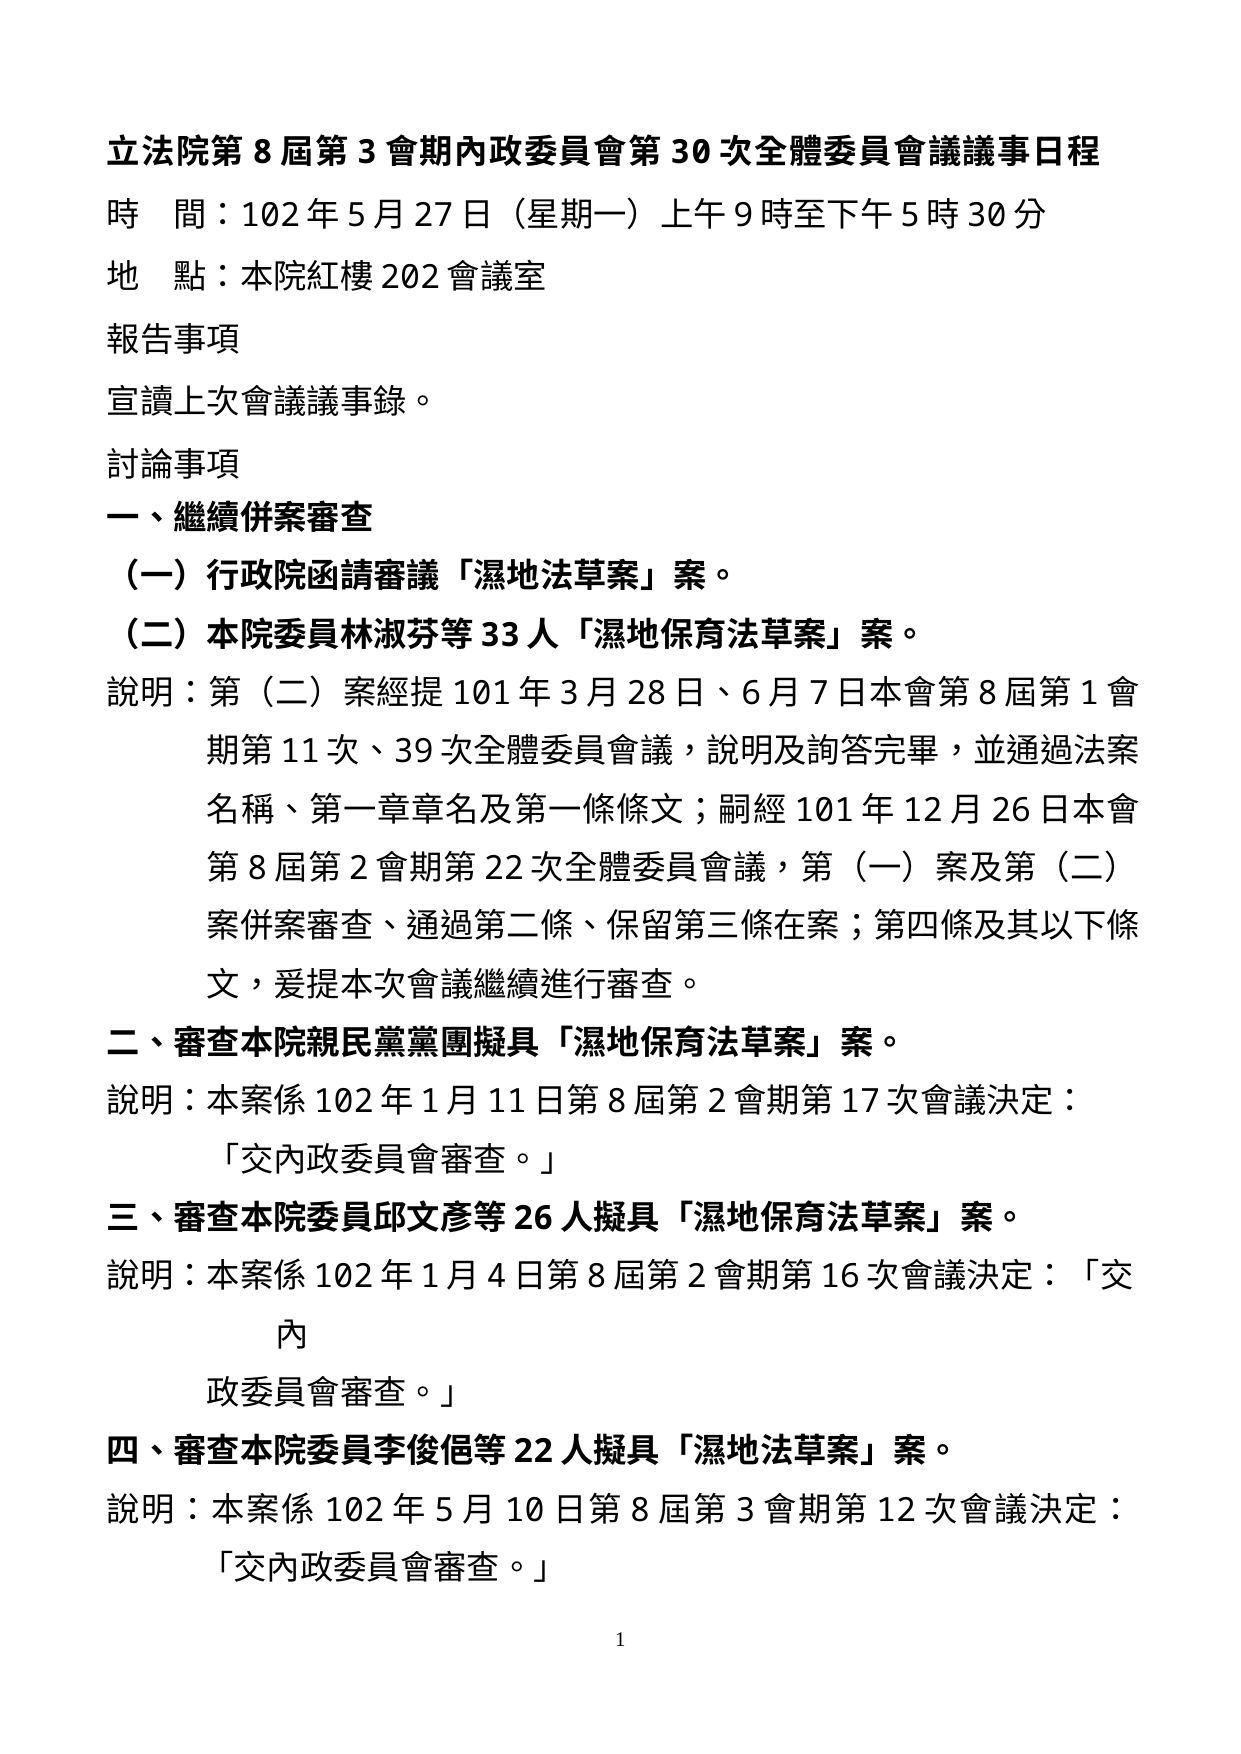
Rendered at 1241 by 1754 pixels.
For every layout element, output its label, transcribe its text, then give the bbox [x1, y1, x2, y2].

text 四、審查本院委員李俊俋等22人擬具「濕地法草案」案。 [106, 1416, 1164, 1474]
text 一、繼續併案審查 [106, 483, 1164, 541]
text （一）行政院函請審議「濕地法草案」案。 [106, 541, 1164, 599]
text 政委員會審查。」 [207, 1358, 1140, 1416]
text 說明：第（二）案經提101年3月28日、6月7日本會第8屆第1會期第11次、39次全體委員會議，說明及詢答完畢，並通過法案名稱、第一章章名及第一條條文；嗣經101年12月26日本會第8屆第2會期第22次全體委員會議，第（一）案及第（二）案併案審查、通過第二條、保留第三條在案；第四條及其以下條文，爰提本次會議繼續進行審查。 [107, 658, 1140, 1008]
text 三、審查本院委員邱文彥等26人擬具「濕地保育法草案」案。 [106, 1183, 1164, 1241]
text 地 點：本院紅樓202會議室 [106, 233, 1134, 295]
text 宣讀上次會議議事錄。 [106, 358, 1134, 420]
text 立法院第8屆第3會期內政委員會第30次全體委員會議議事日程 [106, 108, 1156, 170]
text 說明：本案係102年5月10日第8屆第3會期第12次會議決定：「交內政委員會審查。」 [106, 1474, 1134, 1591]
text 說明：本案係102年1月4日第8屆第2會期第16次會議決定：「交內 [106, 1241, 1140, 1358]
text 討論事項 [106, 420, 1134, 483]
text 二、審查本院親民黨黨團擬具「濕地保育法草案」案。 [107, 1008, 1164, 1066]
text 時 間：102年5月27日（星期一）上午9時至下午5時30分 [106, 170, 1134, 233]
text （二）本院委員林淑芬等33人「濕地保育法草案」案。 [107, 599, 1164, 658]
text 說明：本案係102年1月11日第8屆第2會期第17次會議決定：「交內政委員會審查。」 [107, 1066, 1140, 1183]
text 報告事項 [106, 295, 1134, 358]
